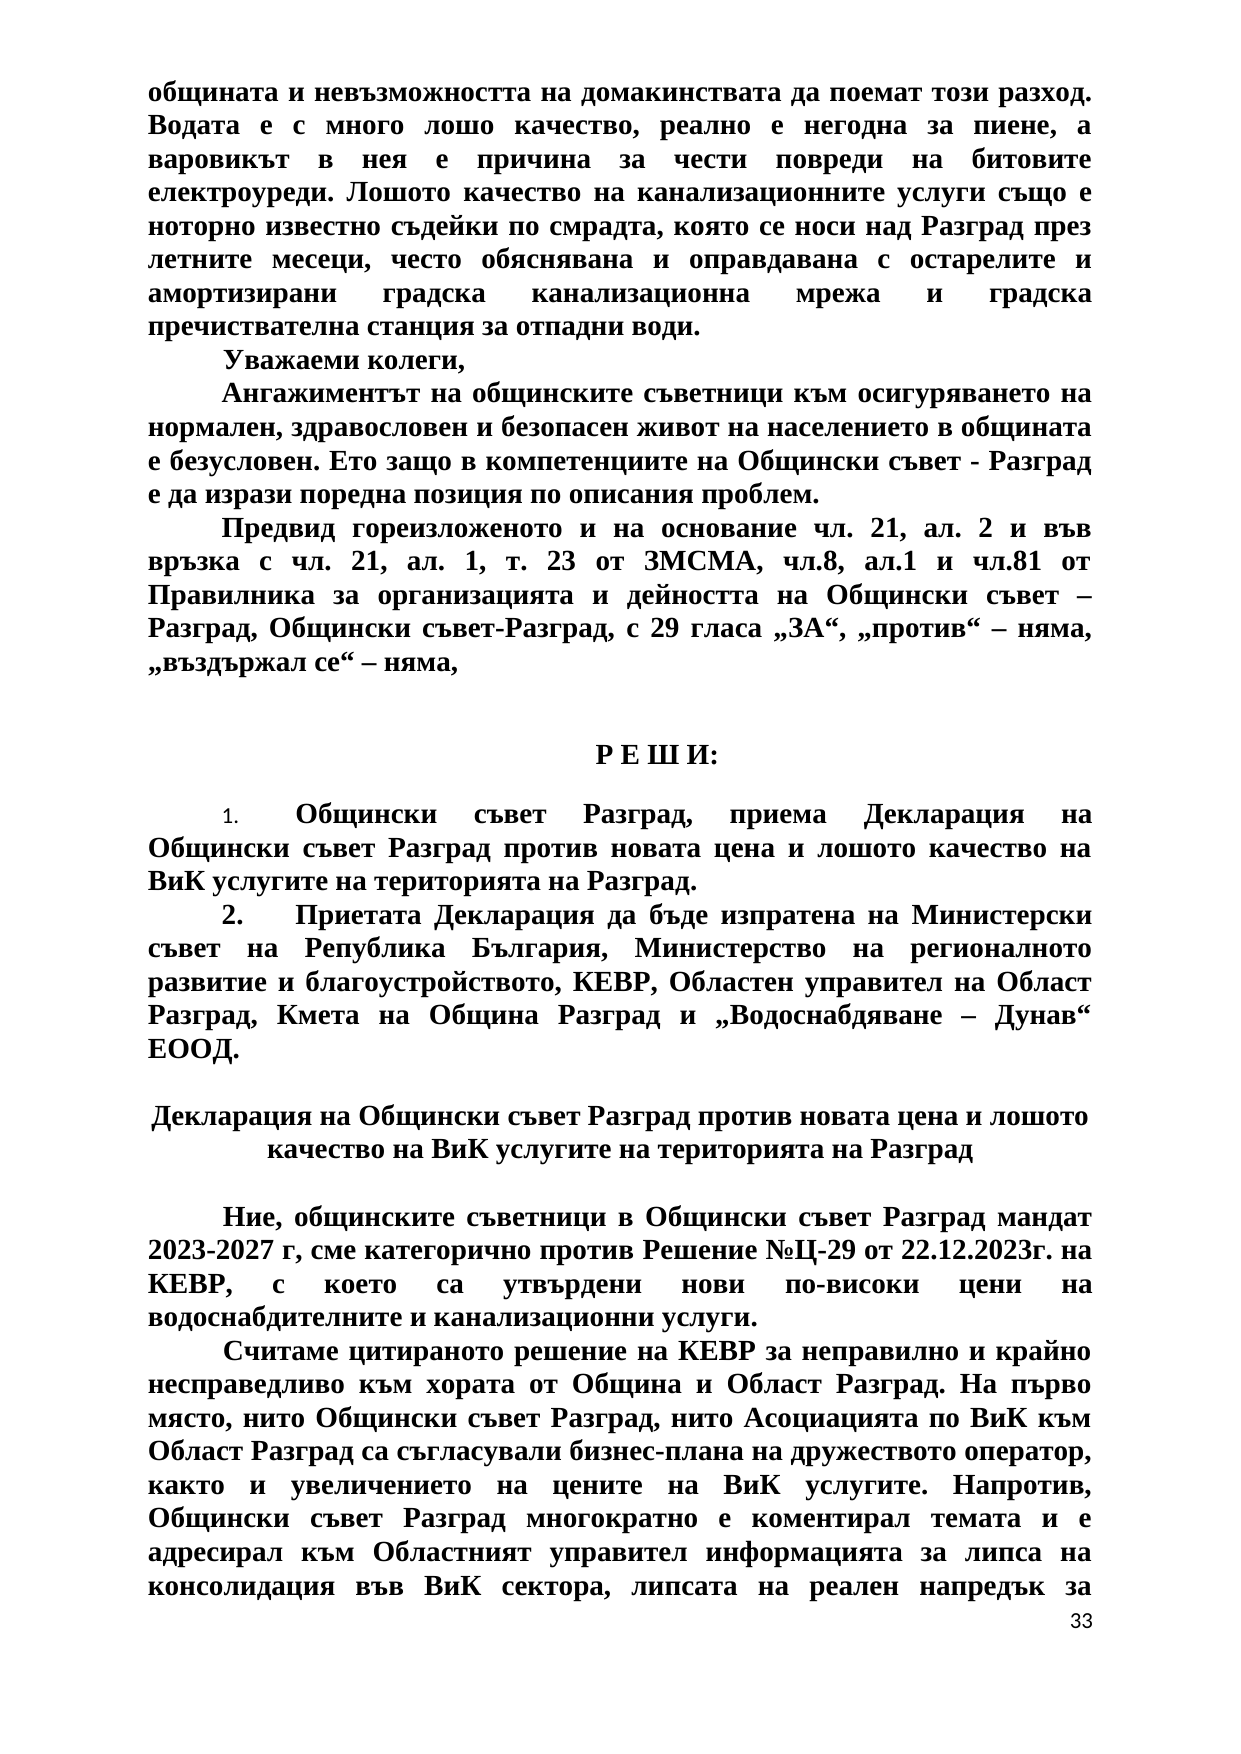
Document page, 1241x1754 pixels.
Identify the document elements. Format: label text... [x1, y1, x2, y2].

text Р Е Ш И: [148, 737, 1093, 770]
list Общински съвет Разград, приема Декларация на Общински съвет Разград против новата цена и лошото качество на ВиК услугите на територията на Разград. [148, 796, 1093, 897]
text Предвид гореизложеното и на основание чл. 21, ал. 2 и във връзка с чл. 21, ал. 1, т. 23 от ЗМСМА, чл.8, ал.1 и чл.81 от Правилника за организацията и дейността на Общински съвет – Разград, Общински съвет-Разград, с 29 гласа „ЗА“, „против“ – няма, „въздържал се“ – няма, [148, 510, 1093, 677]
text общината и невъзможността на домакинствата да поемат този разход. Водата е с много лошо качество, реално е негодна за пиене, а варовикът в нея е причина за чести повреди на битовите електроуреди. Лошото качество на канализационните услуги също е ноторно известно съдейки по смрадта, която се носи над Разград през летните месеци, често обяснявана и оправдавана с остарелите и амортизирани градска канализационна мрежа и градска пречиствателна станция за отпадни води. [148, 74, 1093, 342]
text Считаме цитираното решение на КЕВР за неправилно и крайно несправедливо към хората от Община и Област Разград. На първо място, нито Общински съвет Разград, нито Асоциацията по ВиК към Област Разград са съгласували бизнес-плана на дружеството оператор, както и увеличението на цените на ВиК услугите. Напротив, Общински съвет Разград многократно е коментирал темата и е адресирал към Областният управител информацията за липса на консолидация във ВиК сектора, липсата на реален напредък за [148, 1333, 1093, 1601]
list Приетата Декларация да бъде изпратена на Министерски съвет на Република България, Министерство на регионалното развитие и благоустройството, КЕВР, Областен управител на Област Разград, Кмета на Община Разград и „Водоснабдяване – Дунав“ ЕООД. [148, 897, 1093, 1064]
subtitle Декларация на Общински съвет Разград против новата цена и лошото качество на ВиК услугите на територията на Разград [148, 1098, 1093, 1165]
text Ние, общинските съветници в Общински съвет Разград мандат 2023-2027 г, сме категорично против Решение №Ц-29 от 22.12.2023г. на КЕВР, с което са утвърдени нови по-високи цени на водоснабдителните и канализационни услуги. [148, 1199, 1093, 1333]
text Ангажиментът на общинските съветници към осигуряването на нормален, здравословен и безопасен живот на населението в общината е безусловен. Ето защо в компетенциите на Общински съвет - Разград е да изрази поредна позиция по описания проблем. [148, 376, 1093, 510]
text Уважаеми колеги, [148, 342, 1093, 376]
